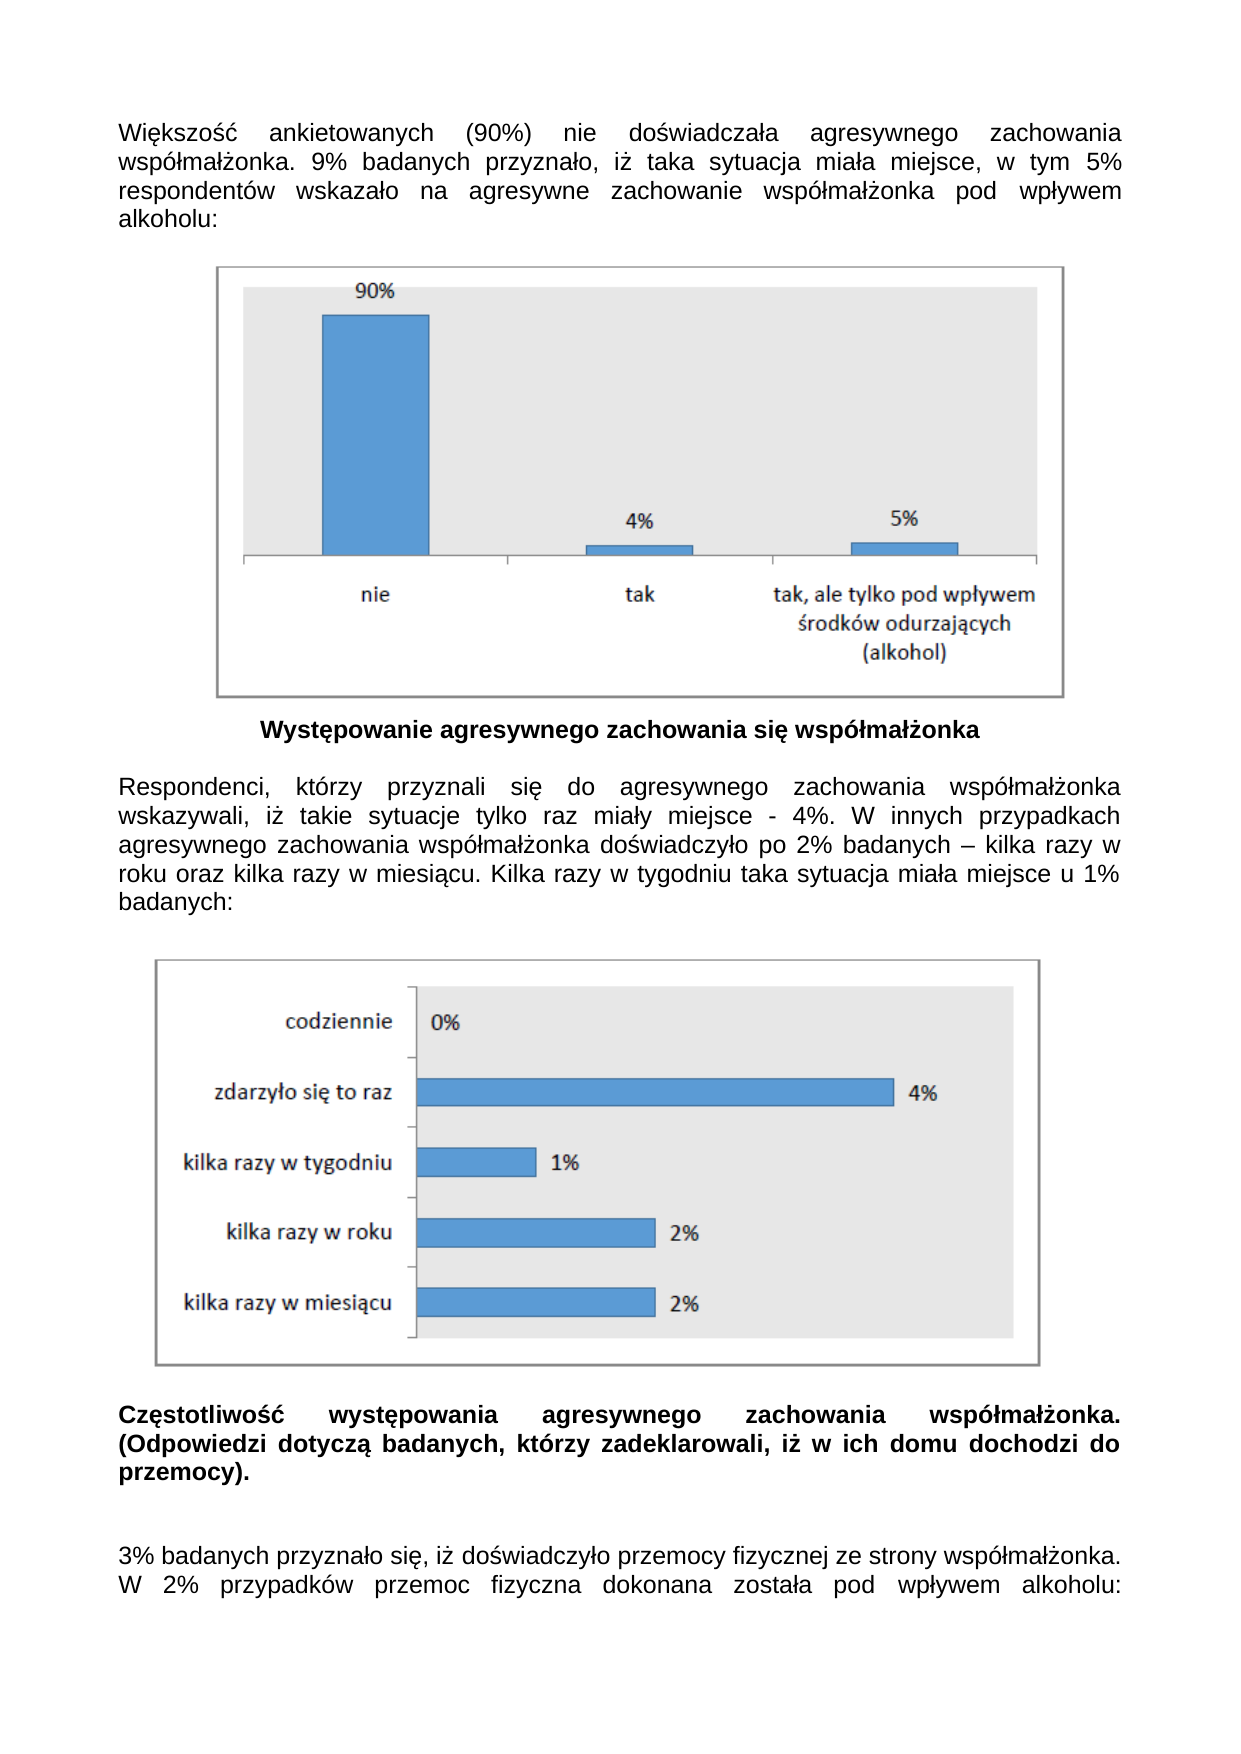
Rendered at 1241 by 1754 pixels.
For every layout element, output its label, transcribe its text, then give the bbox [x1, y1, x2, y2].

picture [118, 944, 1062, 1371]
text Respondenci, którzy przyznali się do agresywnego zachowania współmałżonka wskazywali, iż takie sytuacje tylko raz miały miejsce - 4%. W innych przypadkach agresywnego zachowania współmałżonka doświadczyło po 2% badanych – kilka razy w roku oraz kilka razy w miesiącu. Kilka razy w tygodniu taka sytuacja miała miejsce u 1% badanych: [118, 772, 1122, 945]
text Większość ankietowanych (90%) nie doświadczała agresywnego zachowania współmałżonka. 9% badanych przyznało, iż taka sytuacja miała miejsce, w tym 5% respondentów wskazało na agresywne zachowanie współmałżonka pod wpływem alkoholu: [118, 118, 1122, 233]
text Występowanie agresywnego zachowania się współmałżonka [118, 715, 1122, 743]
text Częstotliwość występowania agresywnego zachowania współmałżonka. (Odpowiedzi dotyczą badanych, którzy zadeklarowali, iż w ich domu dochodzi do przemocy). [118, 1400, 1122, 1486]
picture [155, 261, 1085, 715]
text 3% badanych przyznało się, iż doświadczyło przemocy fizycznej ze strony współmałżonka. W 2% przypadków przemoc fizyczna dokonana została pod wpływem alkoholu: [118, 1541, 1122, 1599]
